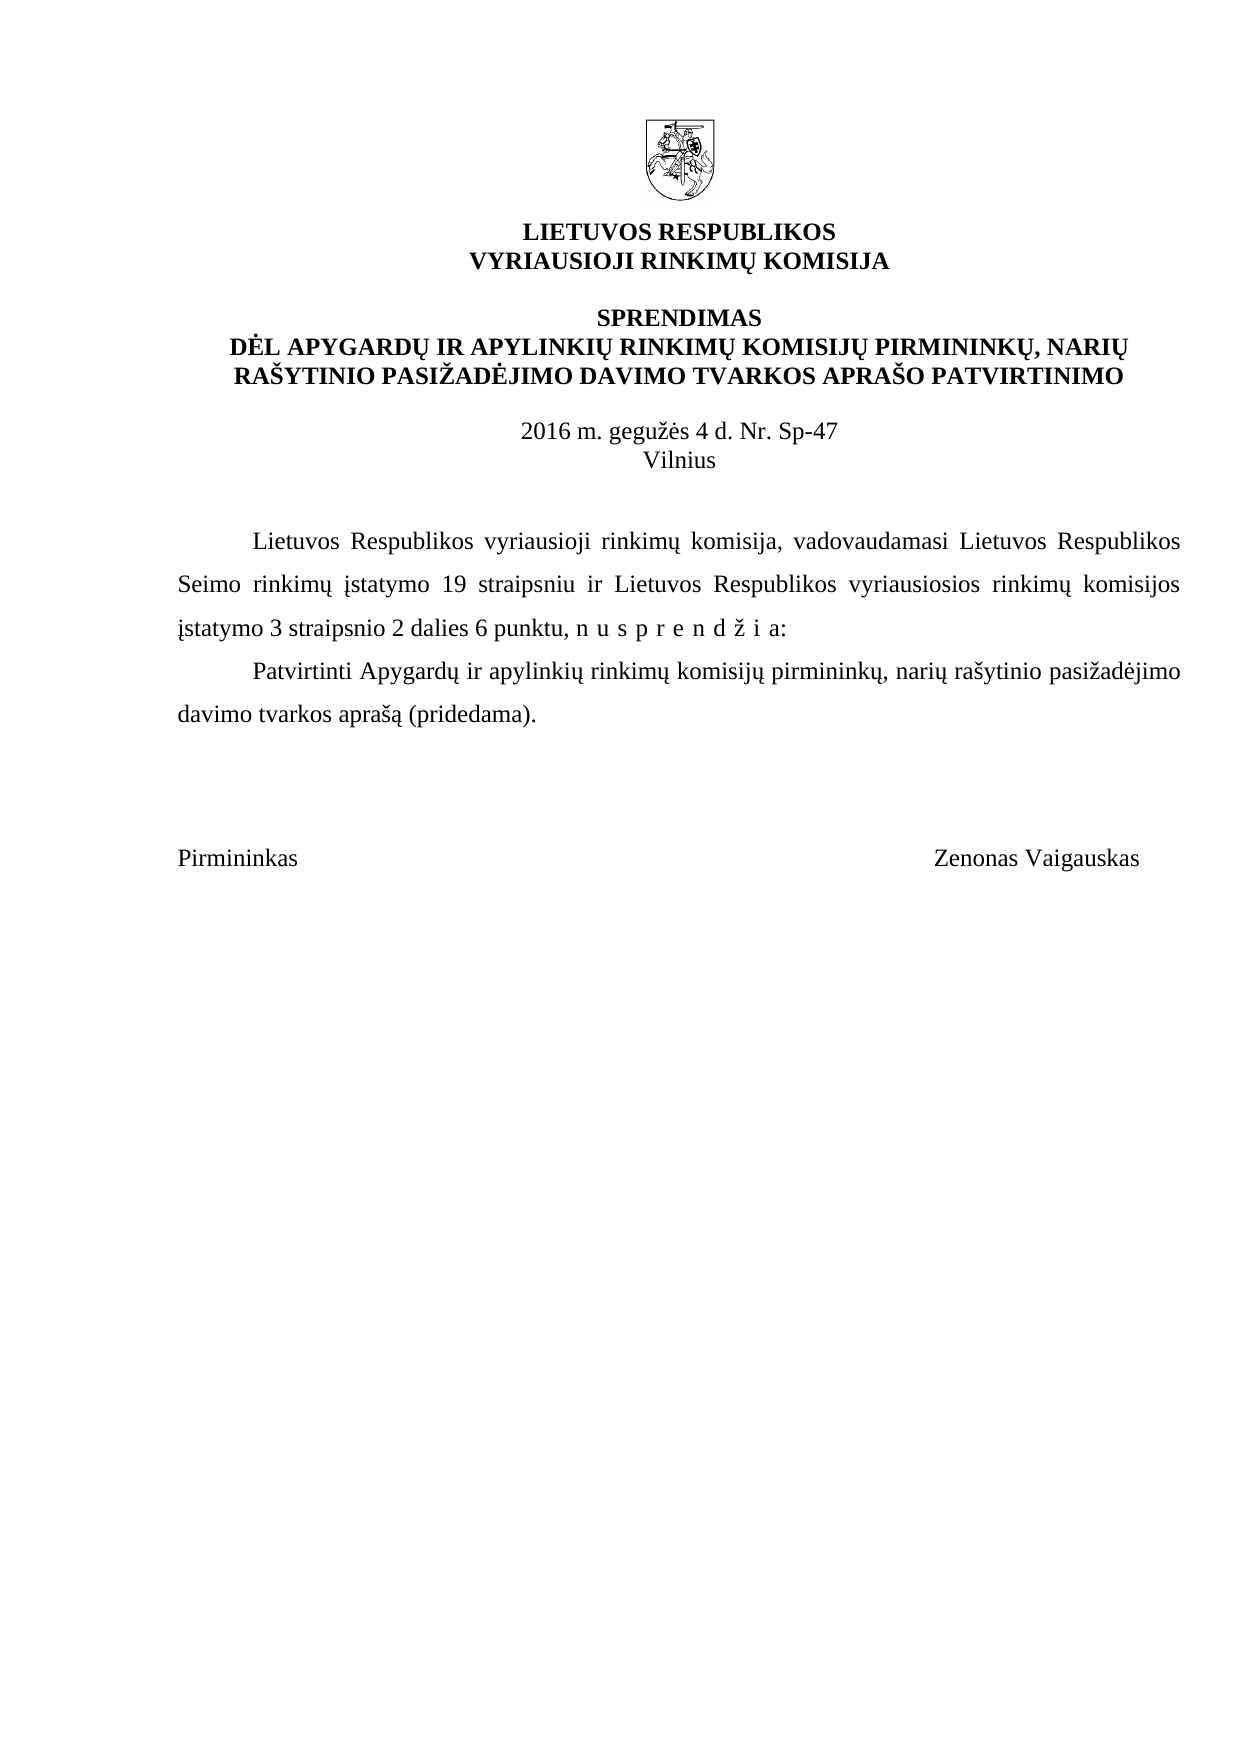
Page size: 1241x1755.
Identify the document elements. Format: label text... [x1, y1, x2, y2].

text Pirmininkas Zenonas Vaigauskas [177, 843, 1181, 871]
text LIETUVOS RESPUBLIKOS [177, 217, 1181, 246]
text Patvirtinti Apygardų ir apylinkių rinkimų komisijų pirmininkų, narių rašytinio pasižadėjimo davimo tvarkos aprašą (pridedama). [177, 656, 1181, 728]
text VYRIAUSIOJI RINKIMŲ KOMISIJA [177, 246, 1181, 275]
text DĖL APYGARDŲ IR APYLINKIŲ RINKIMŲ KOMISIJŲ PIRMININKŲ, NARIŲ RAŠYTINIO PASIŽADĖJIMO DAVIMO TVARKOS APRAŠO PATVIRTINIMO [177, 332, 1181, 390]
text Lietuvos Respublikos vyriausioji rinkimų komisija, vadovaudamasi Lietuvos Respublikos Seimo rinkimų įstatymo 19 straipsniu ir Lietuvos Respublikos vyriausiosios rinkimų komisijos įstatymo 3 straipsnio 2 dalies 6 punktu, nusprendžia: [177, 526, 1181, 641]
text 2016 m. gegužės 4 d. Nr. Sp-47 [177, 416, 1181, 445]
text SPRENDIMAS [177, 303, 1181, 332]
text Vilnius [177, 445, 1181, 474]
